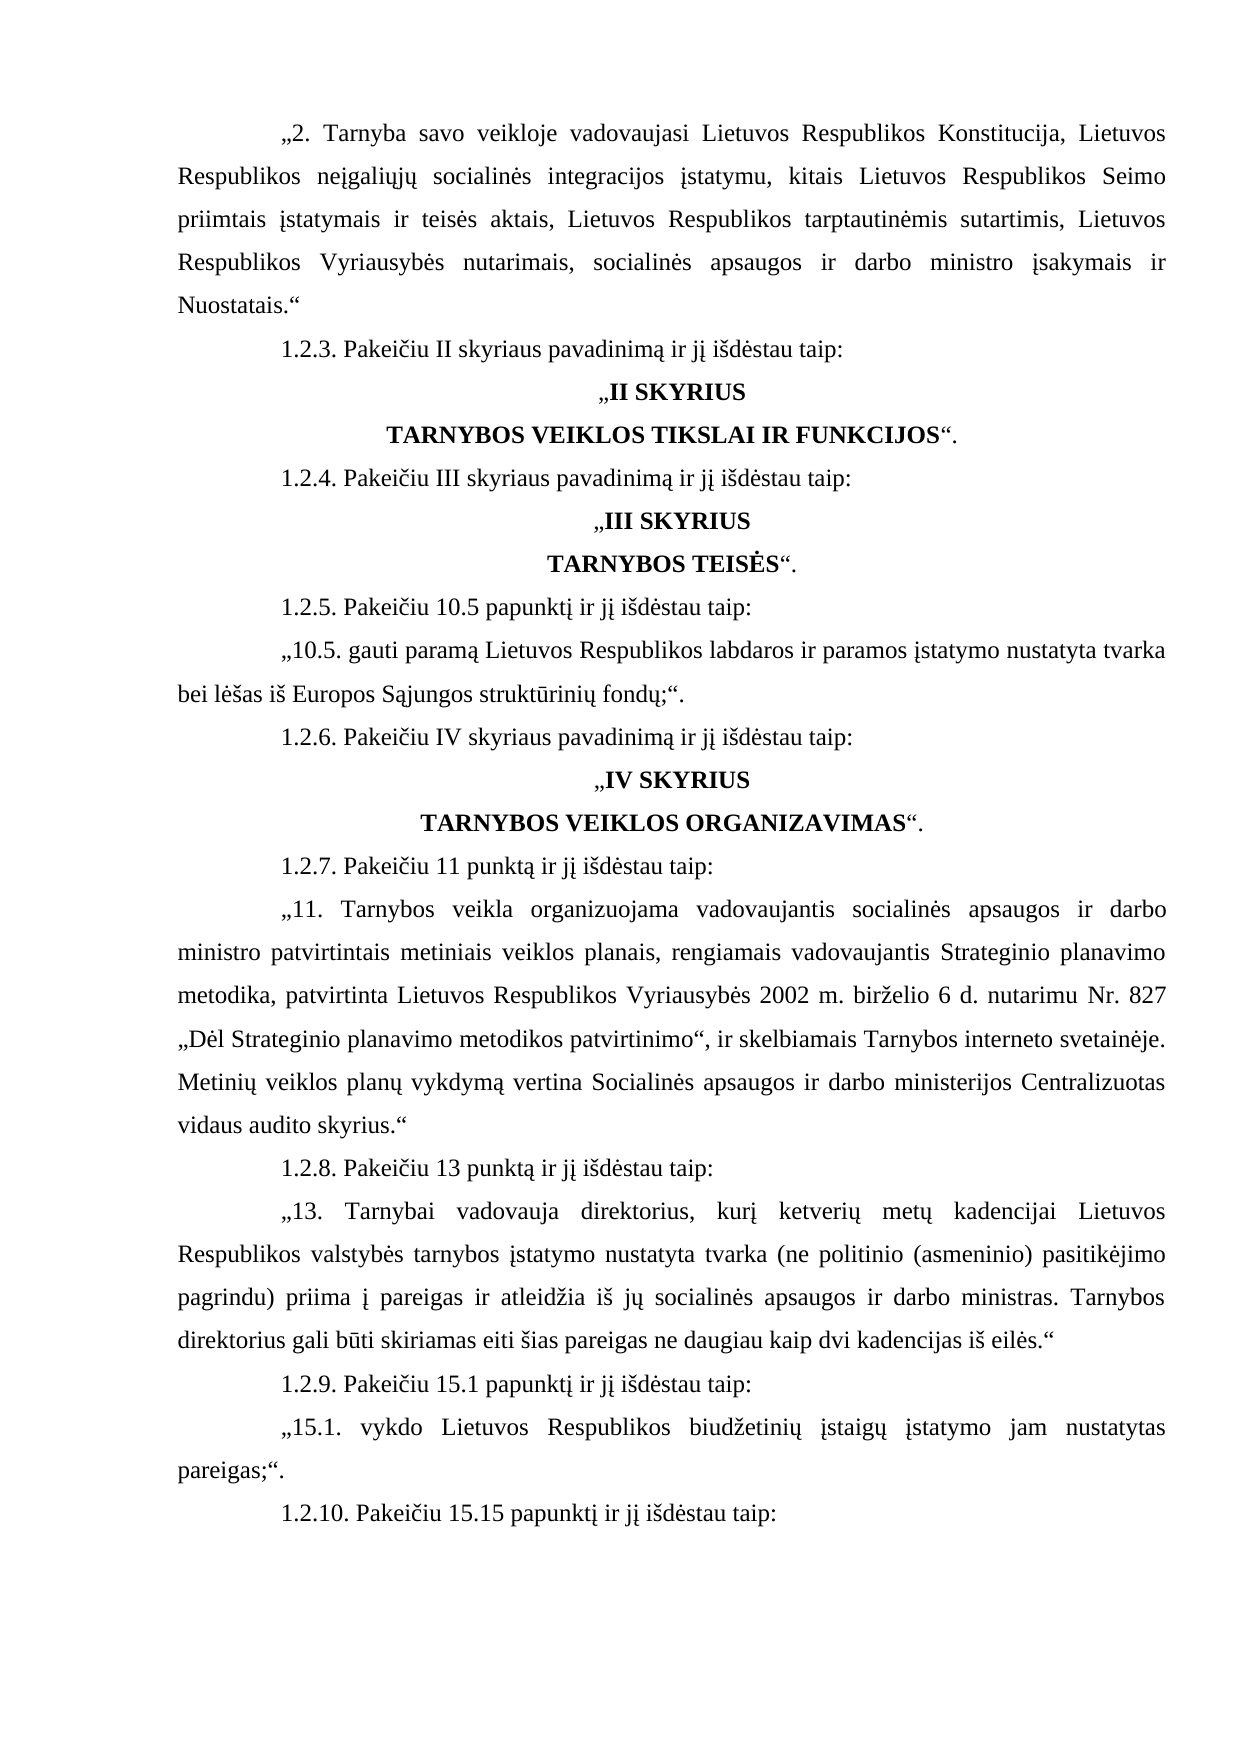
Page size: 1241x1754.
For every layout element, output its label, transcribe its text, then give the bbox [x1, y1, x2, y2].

text 1.2.3. Pakeičiu II skyriaus pavadinimą ir jį išdėstau taip: [177, 334, 1167, 362]
text TARNYBOS VEIKLOS ORGANIZAVIMAS“. [177, 808, 1167, 837]
text TARNYBOS TEISĖS“. [177, 549, 1167, 578]
text „10.5. gauti paramą Lietuvos Respublikos labdaros ir paramos įstatymo nustatyta tvarka bei lėšas iš Europos Sąjungos struktūrinių fondų;“. [177, 636, 1167, 707]
text TARNYBOS VEIKLOS TIKSLAI IR FUNKCIJOS“. [177, 420, 1167, 449]
text „IV SKYRIUS [177, 765, 1167, 794]
text 1.2.7. Pakeičiu 11 punktą ir jį išdėstau taip: [177, 851, 1167, 880]
text „15.1. vykdo Lietuvos Respublikos biudžetinių įstaigų įstatymo jam nustatytas pareigas;“. [177, 1412, 1167, 1484]
text 1.2.6. Pakeičiu IV skyriaus pavadinimą ir jį išdėstau taip: [177, 722, 1167, 751]
text 1.2.4. Pakeičiu III skyriaus pavadinimą ir jį išdėstau taip: [177, 463, 1167, 492]
text „2. Tarnyba savo veikloje vadovaujasi Lietuvos Respublikos Konstitucija, Lietuvos Respublikos neįgaliųjų socialinės integracijos įstatymu, kitais Lietuvos Respublikos Seimo priimtais įstatymais ir teisės aktais, Lietuvos Respublikos tarptautinėmis sutartimis, Lietuvos Respublikos Vyriausybės nutarimais, socialinės apsaugos ir darbo ministro įsakymais ir Nuostatais.“ [177, 118, 1167, 319]
text 1.2.9. Pakeičiu 15.1 papunktį ir jį išdėstau taip: [177, 1369, 1167, 1397]
text „11. Tarnybos veikla organizuojama vadovaujantis socialinės apsaugos ir darbo ministro patvirtintais metiniais veiklos planais, rengiamais vadovaujantis Strateginio planavimo metodika, patvirtinta Lietuvos Respublikos Vyriausybės 2002 m. birželio 6 d. nutarimu Nr. 827 „Dėl Strateginio planavimo metodikos patvirtinimo“, ir skelbiamais Tarnybos interneto svetainėje. Metinių veiklos planų vykdymą vertina Socialinės apsaugos ir darbo ministerijos Centralizuotas vidaus audito skyrius.“ [177, 894, 1167, 1139]
text „III SKYRIUS [177, 506, 1167, 535]
text „13. Tarnybai vadovauja direktorius, kurį ketverių metų kadencijai Lietuvos Respublikos valstybės tarnybos įstatymo nustatyta tvarka (ne politinio (asmeninio) pasitikėjimo pagrindu) priima į pareigas ir atleidžia iš jų socialinės apsaugos ir darbo ministras. Tarnybos direktorius gali būti skiriamas eiti šias pareigas ne daugiau kaip dvi kadencijas iš eilės.“ [177, 1196, 1167, 1354]
text „II SKYRIUS [177, 377, 1167, 406]
text 1.2.5. Pakeičiu 10.5 papunktį ir jį išdėstau taip: [177, 592, 1167, 621]
text 1.2.8. Pakeičiu 13 punktą ir jį išdėstau taip: [177, 1153, 1167, 1182]
text 1.2.10. Pakeičiu 15.15 papunktį ir jį išdėstau taip: [177, 1498, 1167, 1527]
